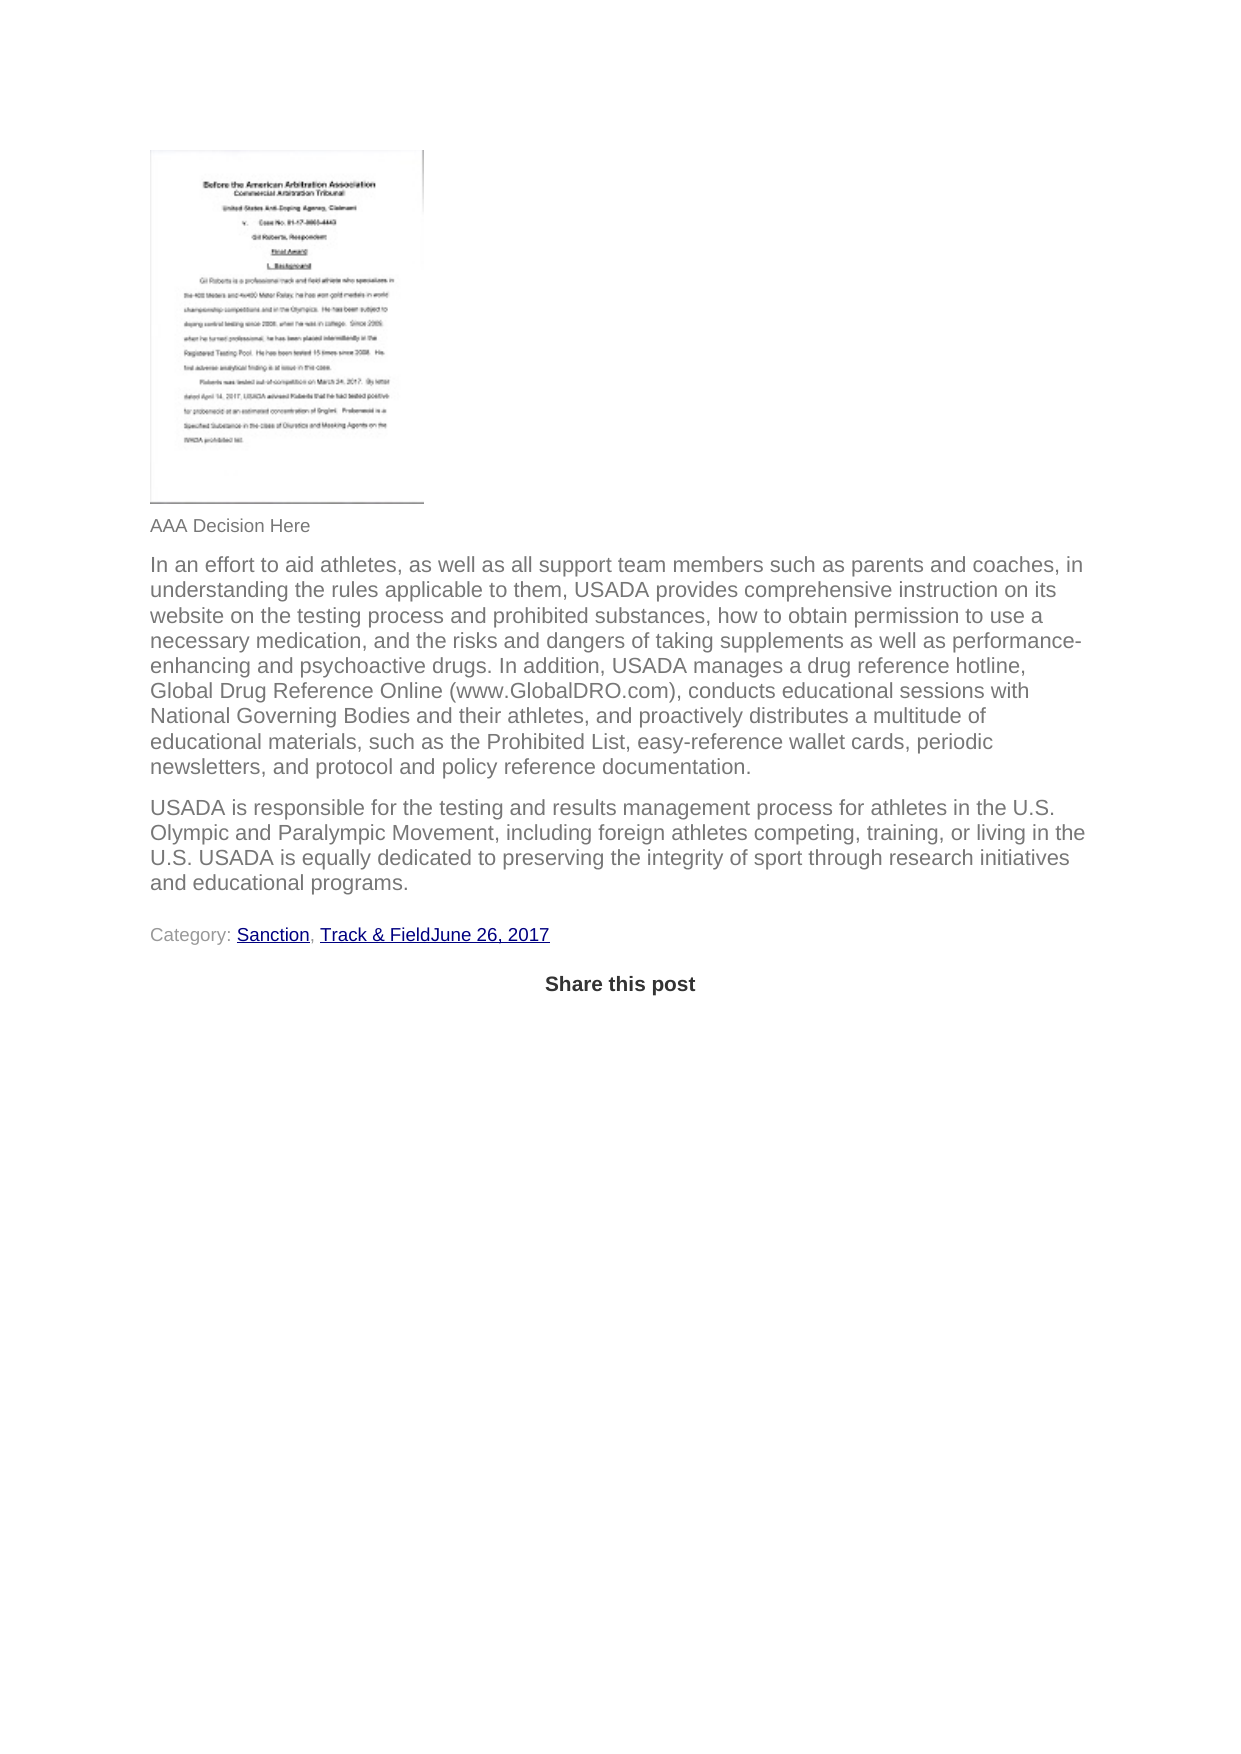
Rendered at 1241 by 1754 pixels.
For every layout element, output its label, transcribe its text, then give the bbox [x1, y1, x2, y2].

text Share this post [150, 962, 1090, 996]
text USADA is responsible for the testing and results management process for athletes in the U.S. Olympic and Paralympic Movement, including foreign athletes competing, training, or living in the U.S. USADA is equally dedicated to preserving the integrity of sport through research initiatives and educational programs. [150, 795, 1090, 896]
text Category: Sanction, Track & FieldJune 26, 2017 [150, 912, 1090, 945]
text AAA Decision Here [150, 504, 1090, 537]
text In an effort to aid athletes, as well as all support team members such as parents and coaches, in understanding the rules applicable to them, USADA provides comprehensive instruction on its website on the testing process and prohibited substances, how to obtain permission to use a necessary medication, and the risks and dangers of taking supplements as well as performance-enhancing and psychoactive drugs. In addition, USADA manages a drug reference hotline, Global Drug Reference Online (www.GlobalDRO.com), conducts educational sessions with National Governing Bodies and their athletes, and proactively distributes a multitude of educational materials, such as the Prohibited List, easy-reference wallet cards, periodic newsletters, and protocol and policy reference documentation. [150, 552, 1090, 779]
